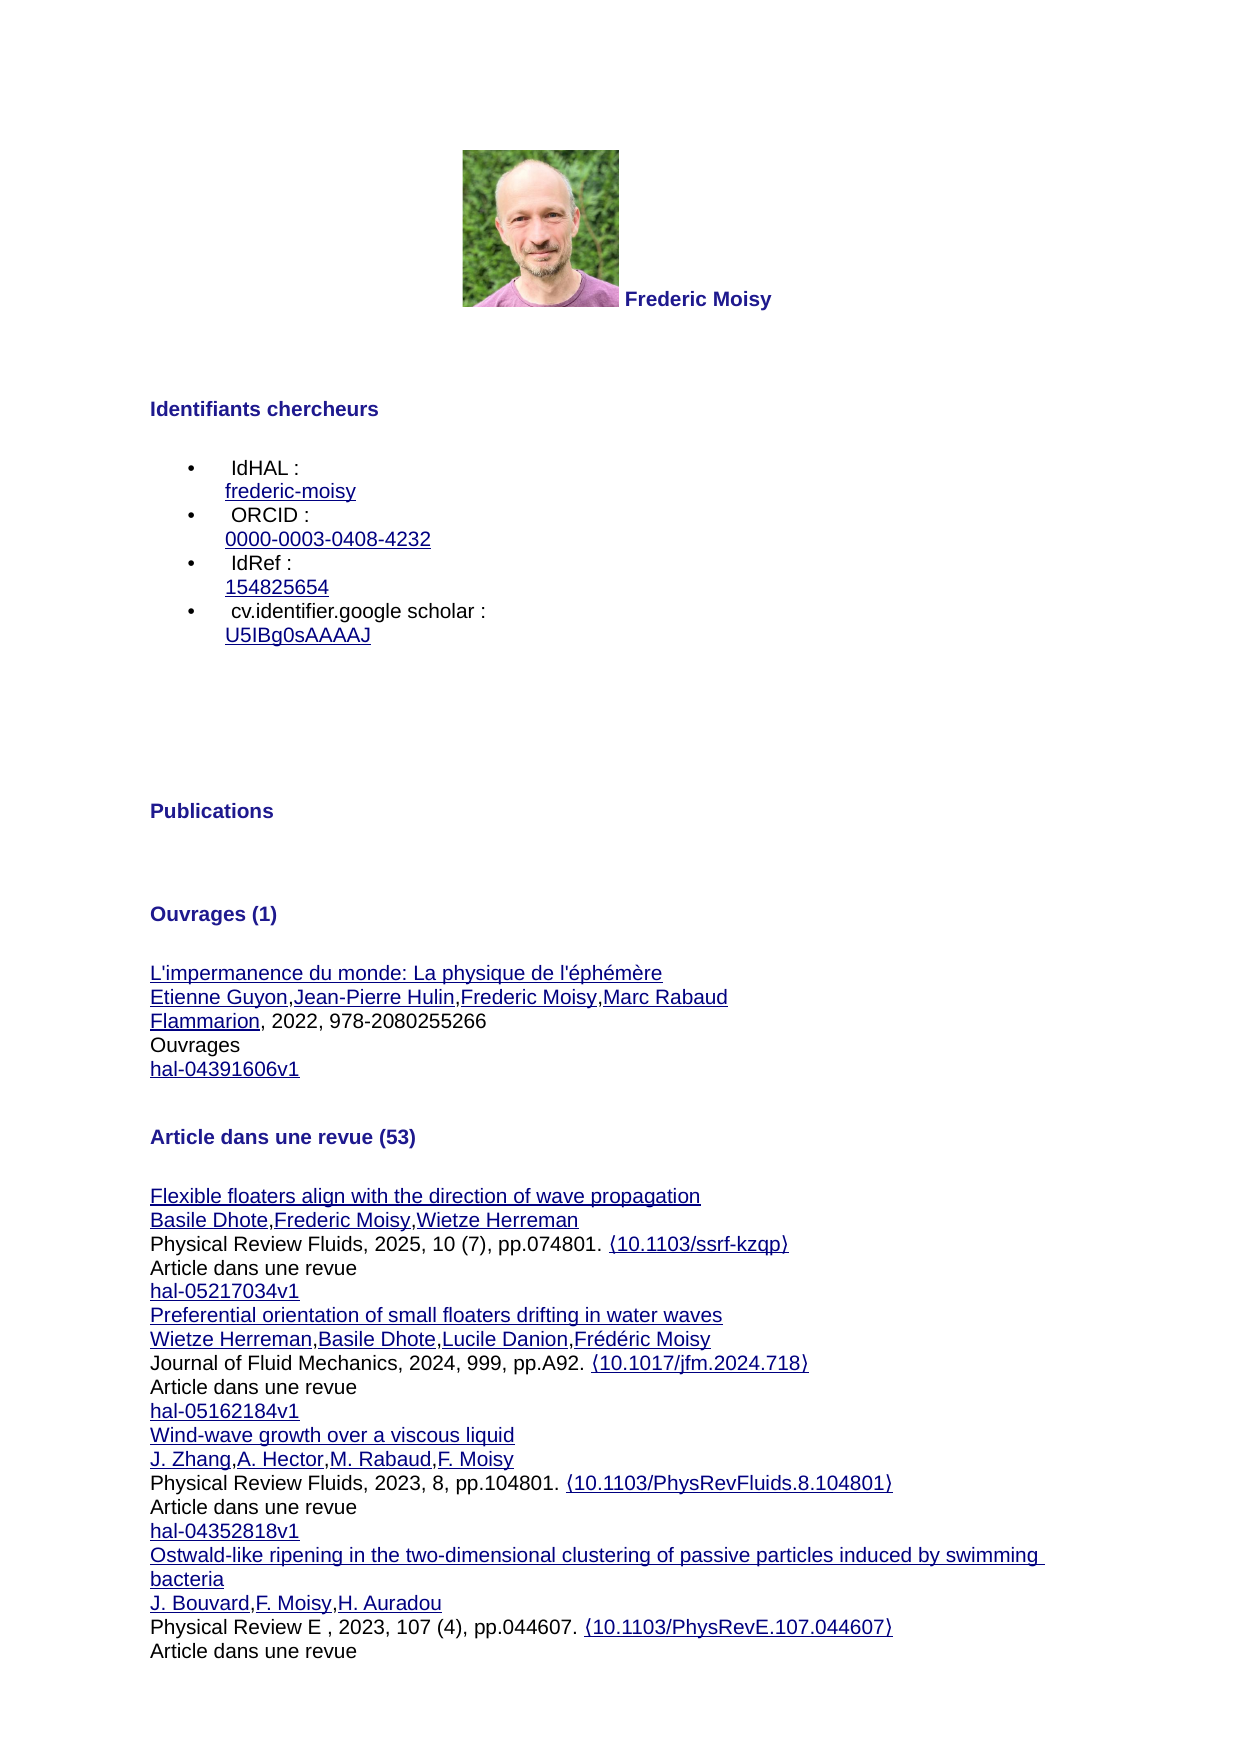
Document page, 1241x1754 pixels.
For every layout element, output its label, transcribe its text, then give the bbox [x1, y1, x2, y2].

list ORCID : [187, 503, 1090, 527]
list U5IBg0sAAAAJ [187, 623, 1090, 647]
subtitle Article dans une revue (53) [150, 1125, 1090, 1149]
list 154825654 [187, 575, 1090, 599]
list IdRef : [187, 551, 1090, 575]
table_header L'impermanence du monde: La physique de l'éphémère Etienne Guyon,Jean-Pierre Hulin,Frederic Moisy,Marc Rabaud Flammarion, 2022, 978-2080255266 Ouvrages hal-04391606v1 [150, 961, 1090, 1080]
table_header Flexible floaters align with the direction of wave propagation Basile Dhote,Frederic Moisy,Wietze Herreman Physical Review Fluids, 2025, 10 (7), pp.074801. ⟨10.1103/ssrf-kzqp⟩ Article dans une revue hal-05217034v1 [150, 1184, 1090, 1303]
list frederic-moisy [187, 479, 1090, 503]
table_cell Ostwald-like ripening in the two-dimensional clustering of passive particles induced by swimming bacteria J. Bouvard,F. Moisy,H. Auradou Physical Review E , 2023, 107 (4), pp.044607. ⟨10.1103/PhysRevE.107.044607⟩ Article dans une revue [150, 1543, 1090, 1663]
list 0000-0003-0408-4232 [187, 527, 1090, 551]
subtitle Identifiants chercheurs [150, 397, 1090, 421]
list cv.identifier.google scholar : [187, 599, 1090, 623]
subtitle Frederic Moisy [150, 150, 1090, 311]
subtitle Ouvrages (1) [150, 902, 1090, 926]
subtitle Publications [150, 799, 1090, 823]
picture [462, 150, 619, 307]
table_cell Wind-wave growth over a viscous liquid J. Zhang,A. Hector,M. Rabaud,F. Moisy Physical Review Fluids, 2023, 8, pp.104801. ⟨10.1103/PhysRevFluids.8.104801⟩ Article dans une revue hal-04352818v1 [150, 1423, 1090, 1543]
table_cell Preferential orientation of small floaters drifting in water waves Wietze Herreman,Basile Dhote,Lucile Danion,Frédéric Moisy Journal of Fluid Mechanics, 2024, 999, pp.A92. ⟨10.1017/jfm.2024.718⟩ Article dans une revue hal-05162184v1 [150, 1303, 1090, 1423]
list IdHAL : [187, 455, 1090, 479]
